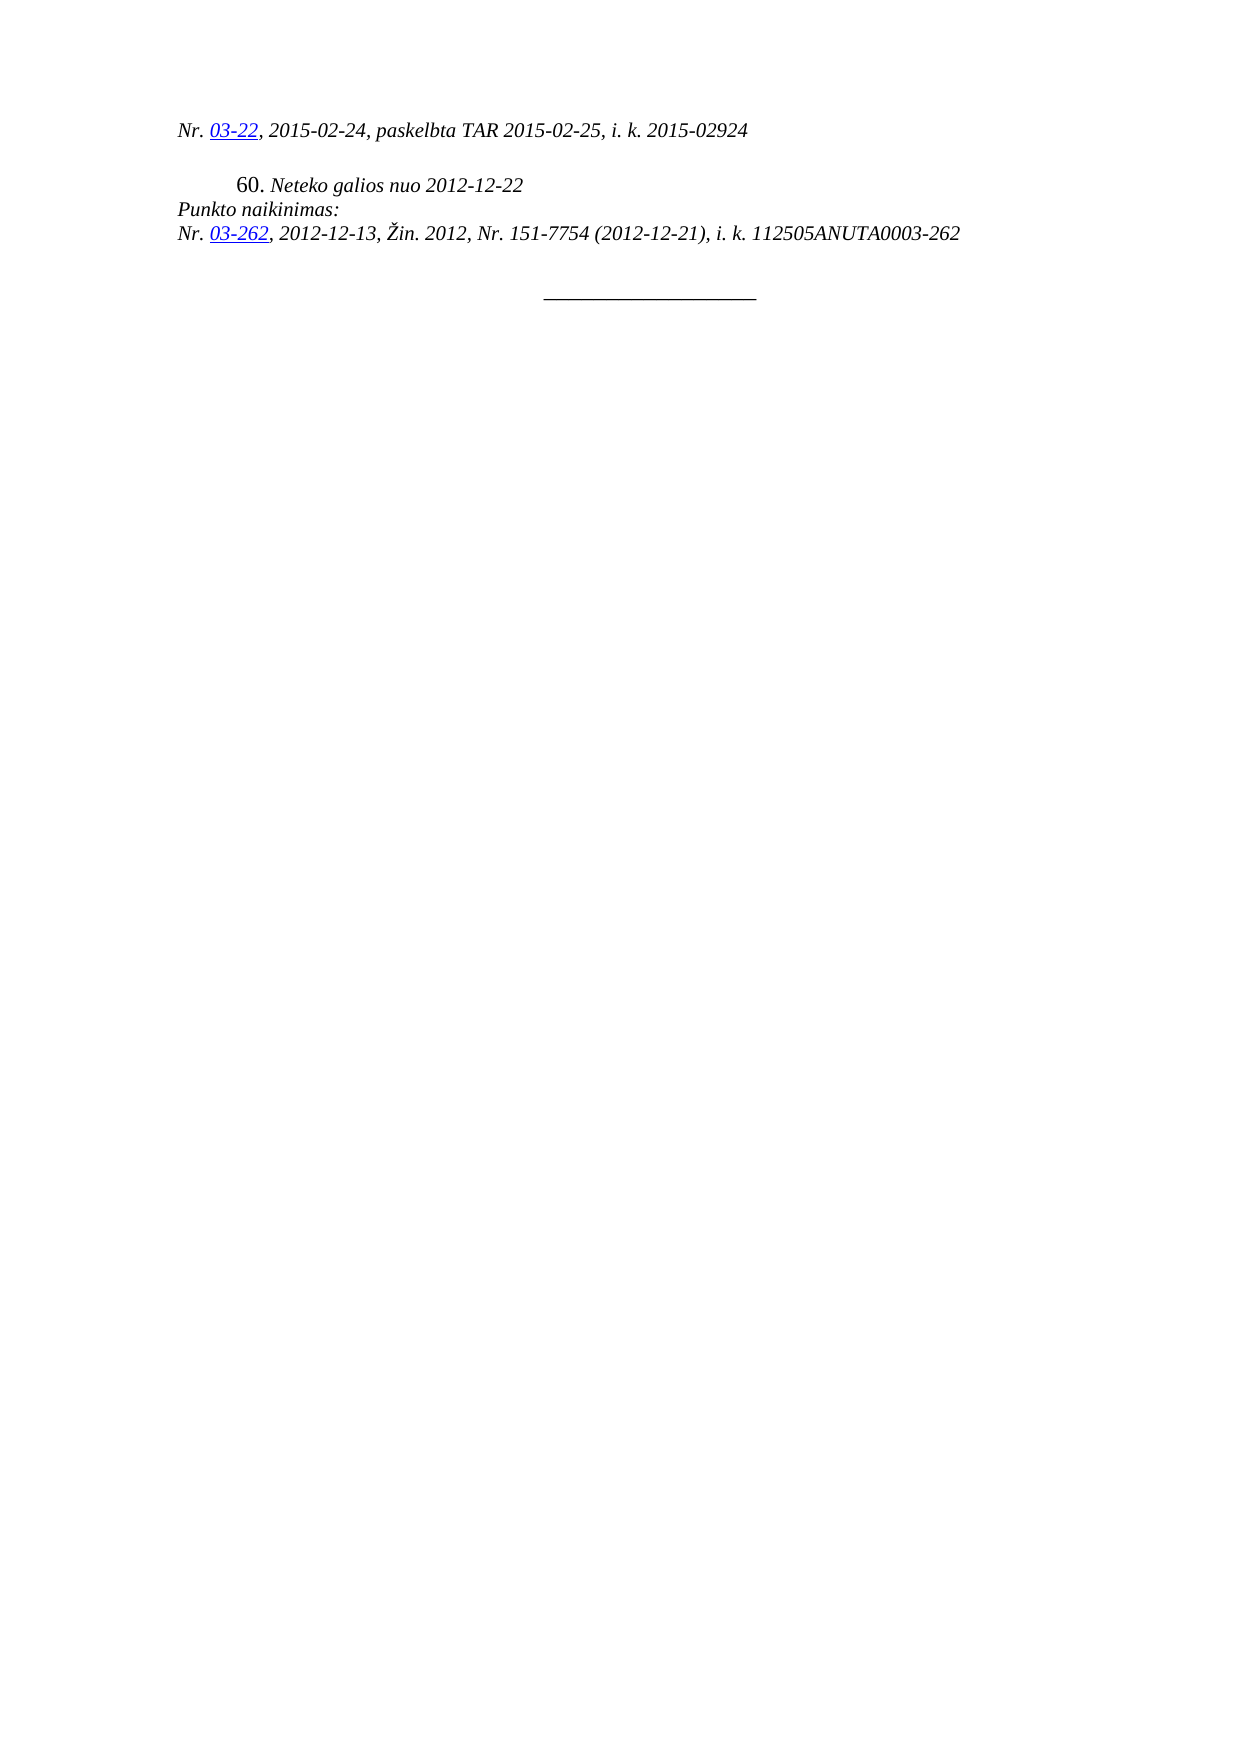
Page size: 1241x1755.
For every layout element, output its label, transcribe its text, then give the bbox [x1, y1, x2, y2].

text Punkto naikinimas: [177, 197, 1122, 221]
text _________________ [177, 274, 1122, 303]
text Nr. 03-262, 2012-12-13, Žin. 2012, Nr. 151-7754 (2012-12-21), i. k. 112505ANUTA0003-262 [177, 221, 1122, 245]
text Nr. 03-22, 2015-02-24, paskelbta TAR 2015-02-25, i. k. 2015-02924 [177, 118, 1122, 142]
text 60. Neteko galios nuo 2012-12-22 [177, 171, 1122, 197]
